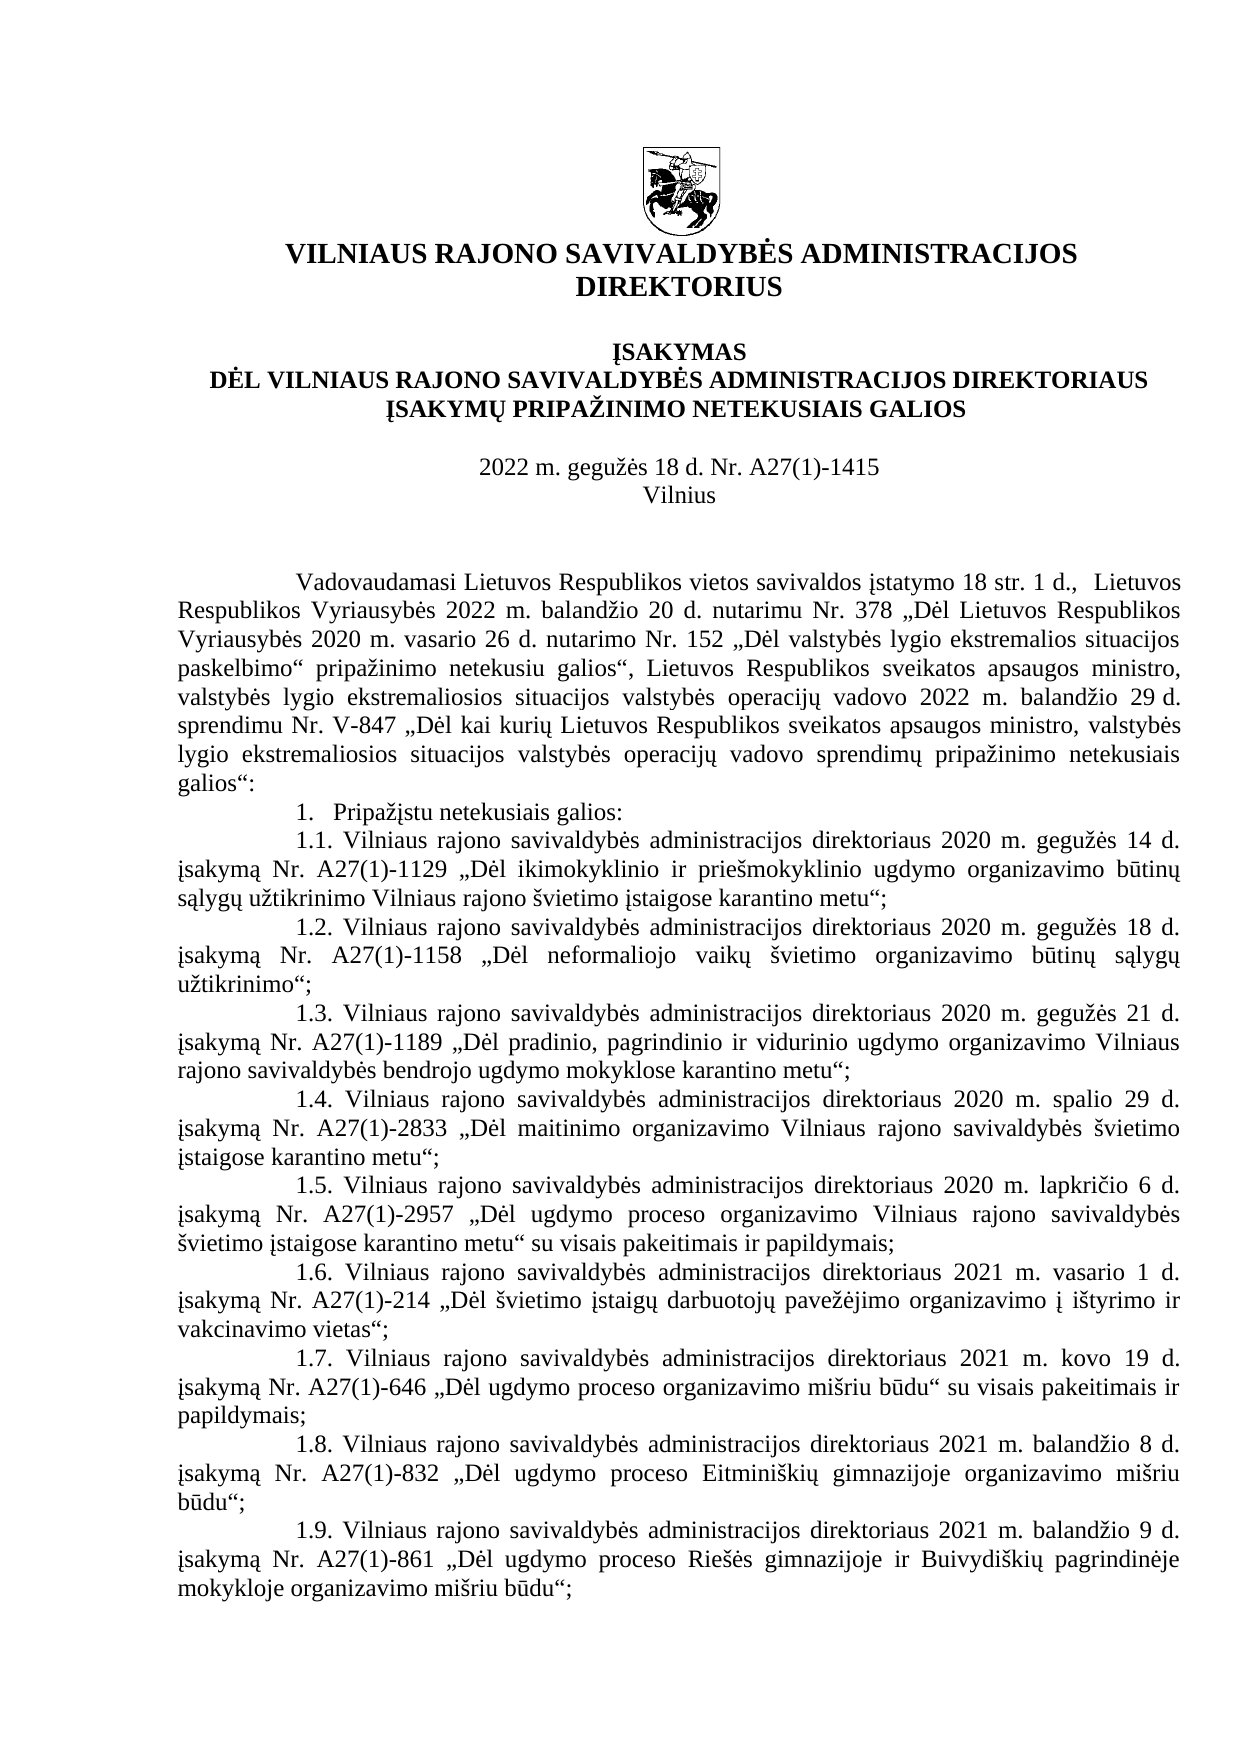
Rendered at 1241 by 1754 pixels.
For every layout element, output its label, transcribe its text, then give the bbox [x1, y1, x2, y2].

text 1.7. Vilniaus rajono savivaldybės administracijos direktoriaus 2021 m. kovo 19 d. įsakymą Nr. A27(1)-646 „Dėl ugdymo proceso organizavimo mišriu būdu“ su visais pakeitimais ir papildymais; [177, 1343, 1181, 1429]
text 1.9. Vilniaus rajono savivaldybės administracijos direktoriaus 2021 m. balandžio 9 d. įsakymą Nr. A27(1)-861 „Dėl ugdymo proceso Riešės gimnazijoje ir Buivydiškių pagrindinėje mokykloje organizavimo mišriu būdu“; [177, 1515, 1181, 1602]
text Vadovaudamasi Lietuvos Respublikos vietos savivaldos įstatymo 18 str. 1 d., Lietuvos Respublikos Vyriausybės 2022 m. balandžio 20 d. nutarimu Nr. 378 „Dėl Lietuvos Respublikos Vyriausybės 2020 m. vasario 26 d. nutarimo Nr. 152 „Dėl valstybės lygio ekstremalios situacijos paskelbimo“ pripažinimo netekusiu galios“, Lietuvos Respublikos sveikatos apsaugos ministro, valstybės lygio ekstremaliosios situacijos valstybės operacijų vadovo 2022 m. balandžio 29 d. sprendimu Nr. V-847 „Dėl kai kurių Lietuvos Respublikos sveikatos apsaugos ministro, valstybės lygio ekstremaliosios situacijos valstybės operacijų vadovo sprendimų pripažinimo netekusiais galios“: [177, 567, 1181, 797]
text 1.4. Vilniaus rajono savivaldybės administracijos direktoriaus 2020 m. spalio 29 d. įsakymą Nr. A27(1)-2833 „Dėl maitinimo organizavimo Vilniaus rajono savivaldybės švietimo įstaigose karantino metu“; [177, 1084, 1181, 1170]
subtitle DIREKTORIUS [177, 269, 1181, 303]
text DĖL VILNIAUS RAJONO SAVIVALDYBĖS ADMINISTRACIJOS DIREKTORIAUS ĮSAKYMŲ PRIPAŽINIMO NETEKUSIAIS GALIOS [177, 365, 1181, 423]
text 1.1. Vilniaus rajono savivaldybės administracijos direktoriaus 2020 m. gegužės 14 d. įsakymą Nr. A27(1)-1129 „Dėl ikimokyklinio ir priešmokyklinio ugdymo organizavimo būtinų sąlygų užtikrinimo Vilniaus rajono švietimo įstaigose karantino metu“; [177, 825, 1181, 912]
subtitle ĮSAKYMAS [177, 337, 1181, 365]
text 1.6. Vilniaus rajono savivaldybės administracijos direktoriaus 2021 m. vasario 1 d. įsakymą Nr. A27(1)-214 „Dėl švietimo įstaigų darbuotojų pavežėjimo organizavimo į ištyrimo ir vakcinavimo vietas“; [177, 1257, 1181, 1343]
text 1.8. Vilniaus rajono savivaldybės administracijos direktoriaus 2021 m. balandžio 8 d. įsakymą Nr. A27(1)-832 „Dėl ugdymo proceso Eitminiškių gimnazijoje organizavimo mišriu būdu“; [177, 1429, 1181, 1515]
text 2022 m. gegužės 18 d. Nr. A27(1)-1415 [177, 452, 1181, 480]
text 1.2. Vilniaus rajono savivaldybės administracijos direktoriaus 2020 m. gegužės 18 d. įsakymą Nr. A27(1)-1158 „Dėl neformaliojo vaikų švietimo organizavimo būtinų sąlygų užtikrinimo“; [177, 912, 1181, 998]
text 1.5. Vilniaus rajono savivaldybės administracijos direktoriaus 2020 m. lapkričio 6 d. įsakymą Nr. A27(1)-2957 „Dėl ugdymo proceso organizavimo Vilniaus rajono savivaldybės švietimo įstaigose karantino metu“ su visais pakeitimais ir papildymais; [177, 1170, 1181, 1257]
text VILNIAUS RAJONO SAVIVALDYBĖS ADMINISTRACIJOS [177, 236, 1186, 269]
text 1.3. Vilniaus rajono savivaldybės administracijos direktoriaus 2020 m. gegužės 21 d. įsakymą Nr. A27(1)-1189 „Dėl pradinio, pagrindinio ir vidurinio ugdymo organizavimo Vilniaus rajono savivaldybės bendrojo ugdymo mokyklose karantino metu“; [177, 998, 1181, 1084]
text Vilnius [177, 480, 1181, 509]
text 1. Pripažįstu netekusiais galios: [295, 797, 1181, 825]
